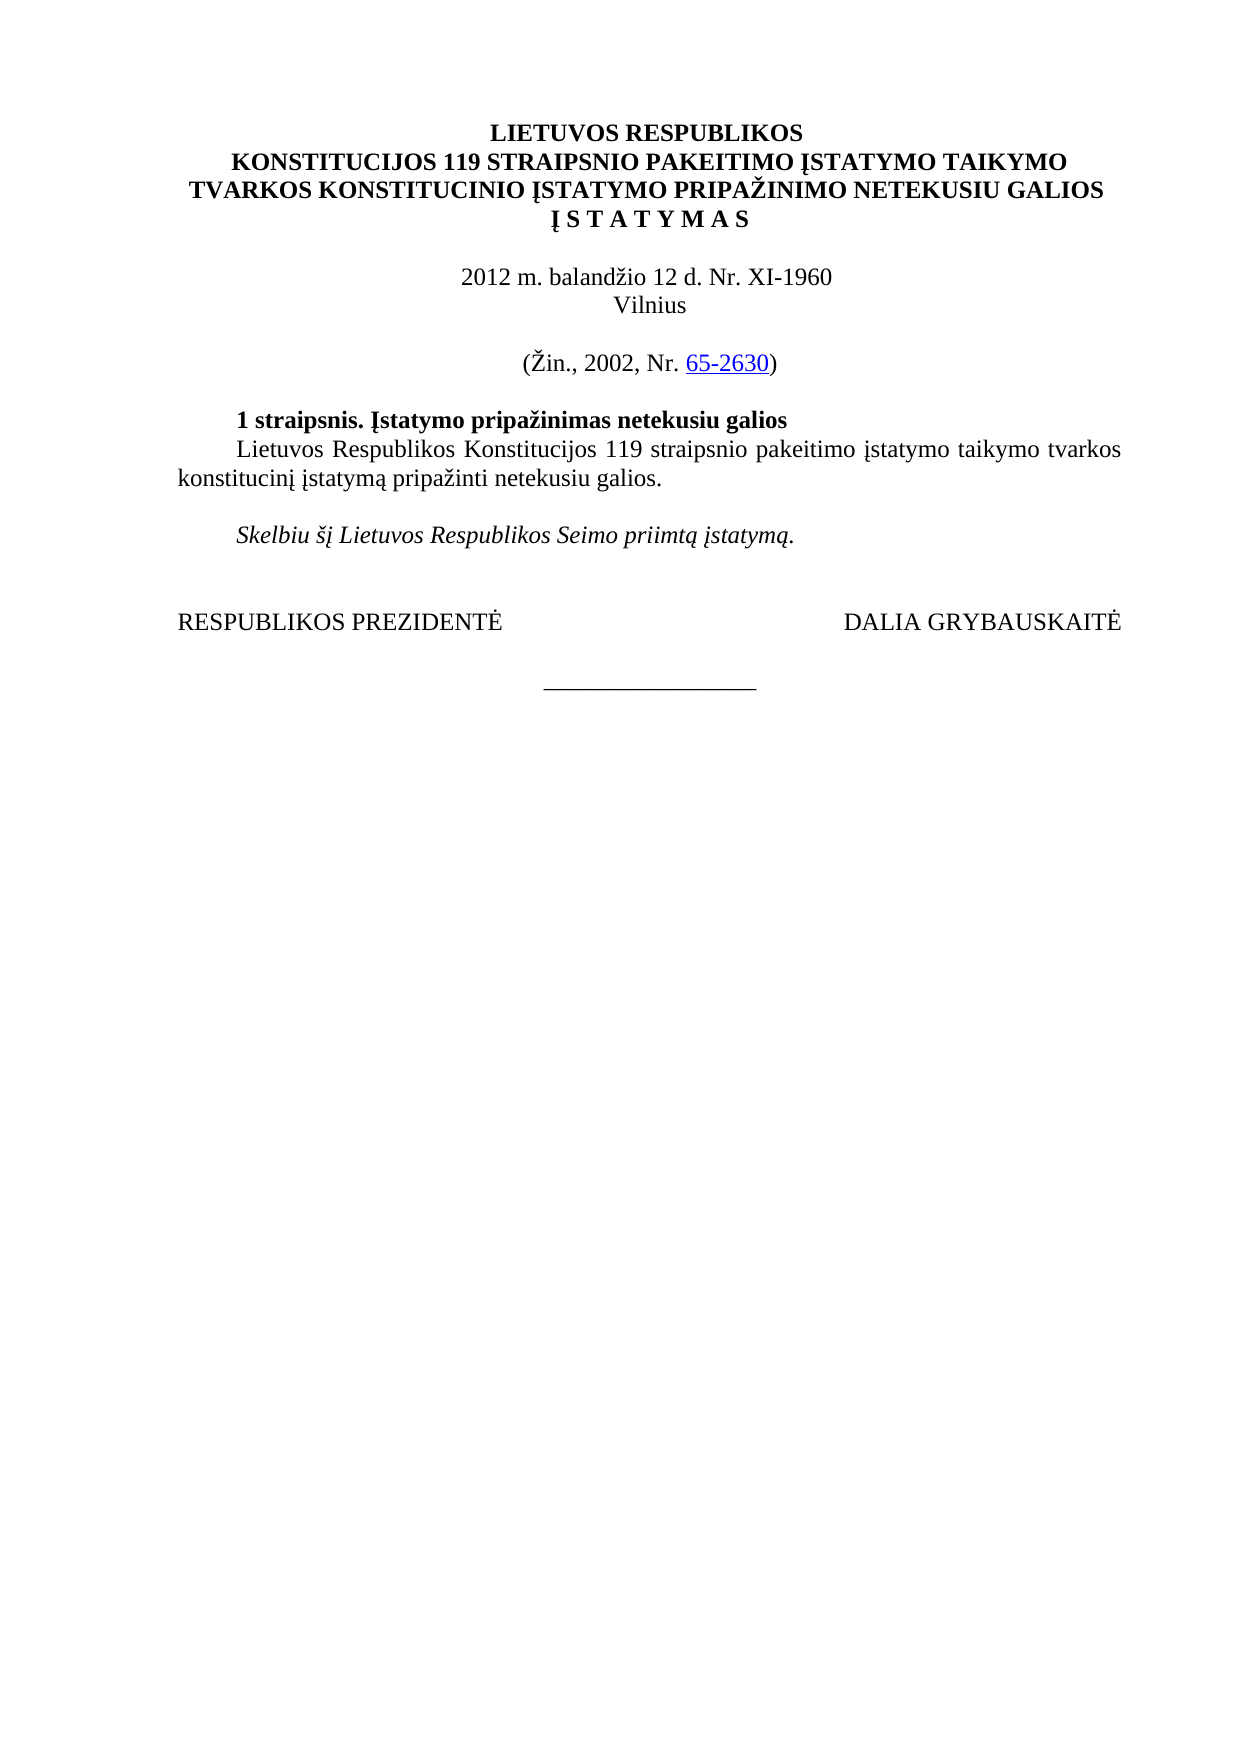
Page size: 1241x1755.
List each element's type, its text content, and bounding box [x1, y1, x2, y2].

text (Žin., 2002, Nr. 65-2630) [177, 348, 1122, 377]
text LIETUVOS RESPUBLIKOS [177, 118, 1122, 147]
text 2012 m. balandžio 12 d. Nr. XI-1960 [177, 262, 1122, 291]
text Skelbiu šį Lietuvos Respublikos Seimo priimtą įstatymą. [177, 521, 1122, 549]
text _________________ [177, 664, 1122, 693]
text RESPUBLIKOS PREZIDENTĖ DALIA GRYBAUSKAITĖ [177, 607, 1122, 636]
text KONSTITUCIJOS 119 STRAIPSNIO PAKEITIMO ĮSTATYMO TAIKYMO TVARKOS KONSTITUCINIO ĮSTATYMO PRIPAŽINIMO NETEKUSIU GALIOS Į S T A T Y M A S [177, 147, 1122, 233]
text Lietuvos Respublikos Konstitucijos 119 straipsnio pakeitimo įstatymo taikymo tvarkos konstitucinį įstatymą pripažinti netekusiu galios. [177, 434, 1122, 492]
text 1 straipsnis. Įstatymo pripažinimas netekusiu galios [177, 406, 1122, 434]
text Vilnius [177, 291, 1122, 319]
